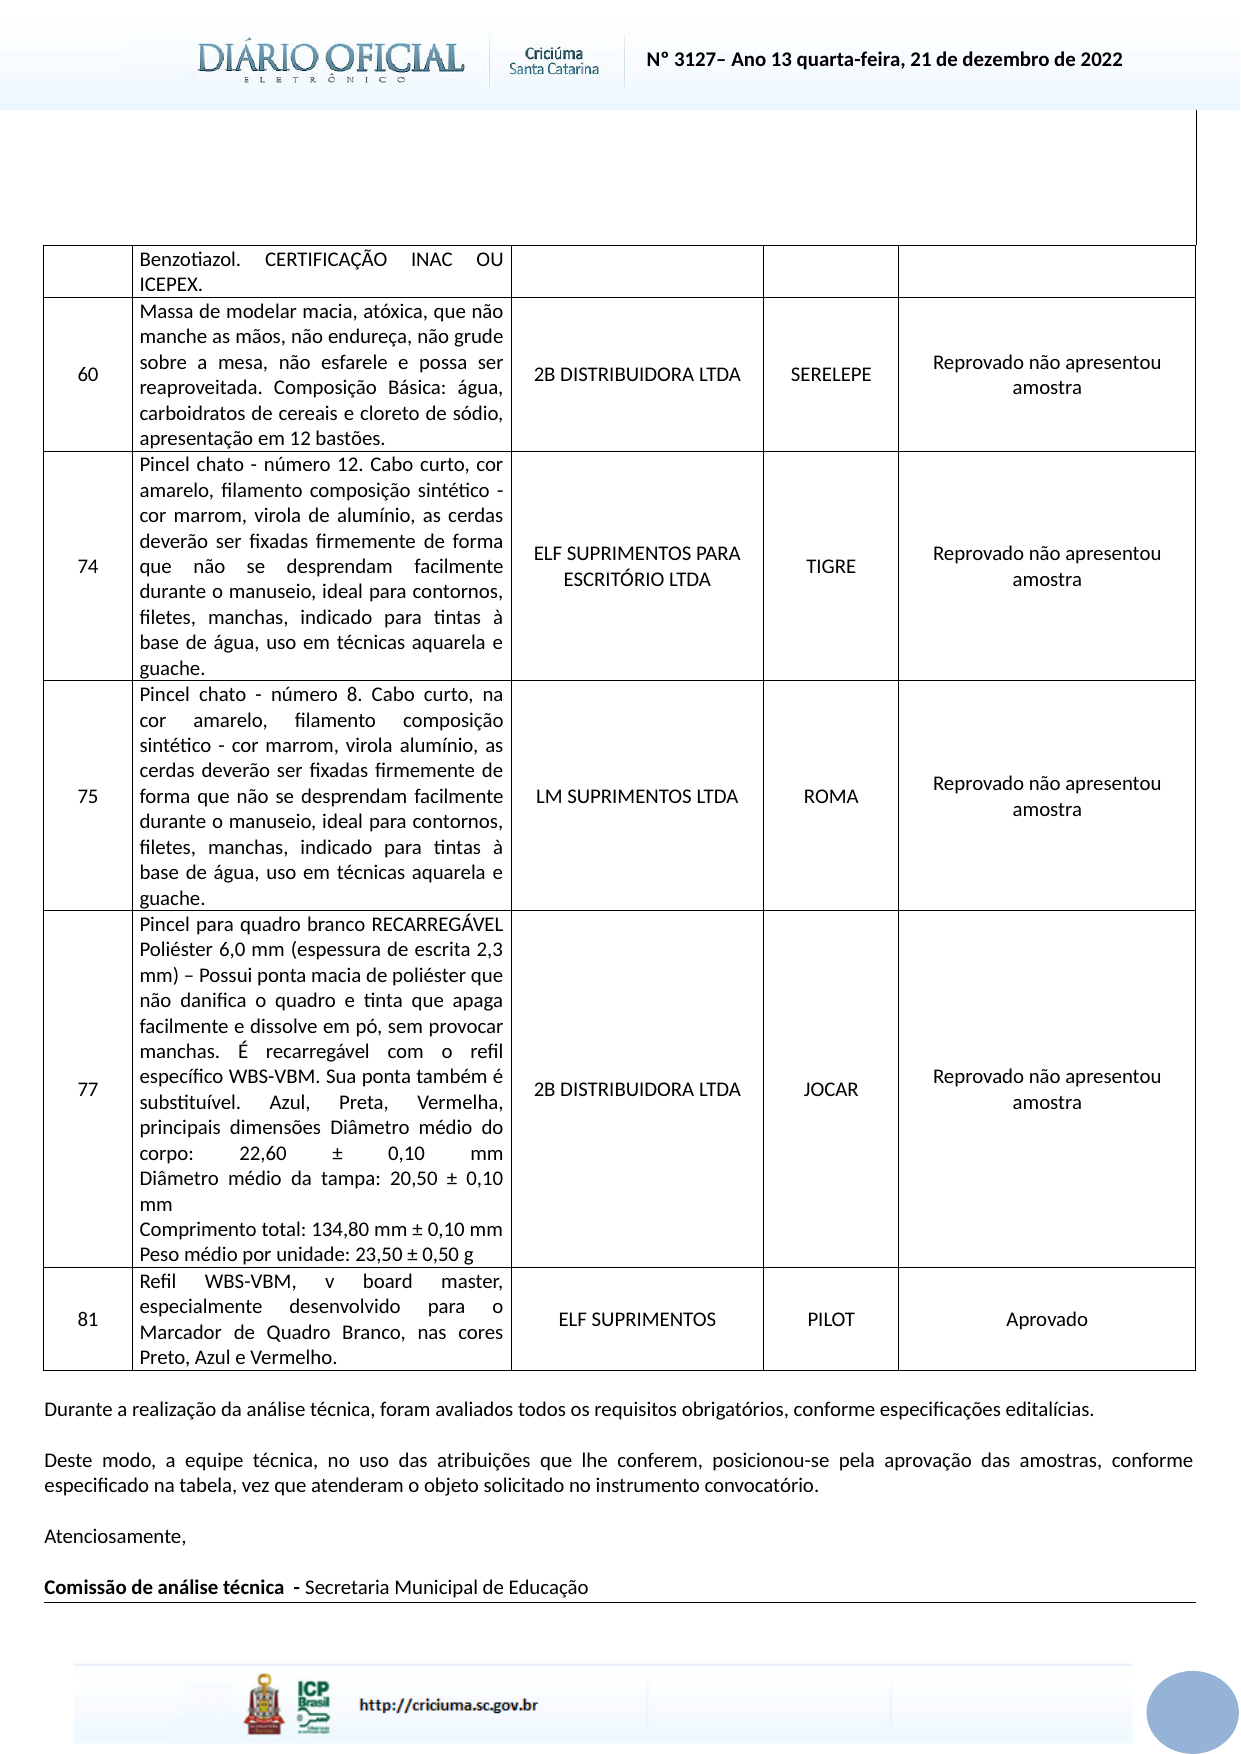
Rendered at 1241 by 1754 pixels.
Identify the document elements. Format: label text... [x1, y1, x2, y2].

table_cell 2B DISTRIBUIDORA LTDA [512, 298, 763, 451]
table_cell ELF SUPRIMENTOS [512, 1268, 763, 1370]
table_cell SERELEPE [764, 298, 898, 451]
table_cell 60 [44, 298, 132, 451]
table_cell ELF SUPRIMENTOS PARA ESCRITÓRIO LTDA [512, 452, 763, 680]
table_cell TIGRE [764, 452, 898, 680]
text Deste modo, a equipe técnica, no uso das atribuições que lhe conferem, posicionou-se pela aprovação das amostras, conforme especificado na tabela, vez que atenderam o objeto solicitado no instrumento convocatório. [44, 1447, 1196, 1498]
table_cell Reprovado não apresentou amostra [899, 911, 1195, 1267]
table_cell 2B DISTRIBUIDORA LTDA [512, 911, 763, 1267]
table_cell Pincel chato - número 12. Cabo curto, cor amarelo, filamento composição sintético - cor marrom, virola de alumínio, as cerdas deverão ser fixadas firmemente de forma que não se desprendam facilmente durante o manuseio, ideal para contornos, filetes, manchas, indicado para tintas à base de água, uso em técnicas aquarela e guache. [133, 452, 511, 680]
table_cell PILOT [764, 1268, 898, 1370]
table_cell Pincel chato - número 8. Cabo curto, na cor amarelo, filamento composição sintético - cor marrom, virola alumínio, as cerdas deverão ser fixadas firmemente de forma que não se desprendam facilmente durante o manuseio, ideal para contornos, filetes, manchas, indicado para tintas à base de água, uso em técnicas aquarela e guache. [133, 681, 511, 910]
table_cell 74 [44, 452, 132, 680]
text Comissão de análise técnica - Secretaria Municipal de Educação [44, 1574, 1196, 1602]
table_cell Reprovado não apresentou amostra [899, 452, 1195, 680]
table_cell 81 [44, 1268, 132, 1370]
table_cell JOCAR [764, 911, 898, 1267]
text Atenciosamente, [44, 1523, 1196, 1549]
table_cell Reprovado não apresentou amostra [899, 298, 1195, 451]
table_cell Aprovado [899, 1268, 1195, 1370]
table_cell [899, 246, 1195, 297]
table_cell ROMA [764, 681, 898, 910]
table_cell Massa de modelar macia, atóxica, que não manche as mãos, não endureça, não grude sobre a mesa, não esfarele e possa ser reaproveitada. Composição Básica: água, carboidratos de cereais e cloreto de sódio, apresentação em 12 bastões. [133, 298, 511, 451]
table_cell [44, 246, 132, 297]
table_cell 75 [44, 681, 132, 910]
text Durante a realização da análise técnica, foram avaliados todos os requisitos obrigatórios, conforme especificações editalícias. [44, 1396, 1196, 1422]
table_cell Reprovado não apresentou amostra [899, 681, 1195, 910]
table_cell 77 [44, 911, 132, 1267]
table_cell Refil WBS-VBM, v board master, especialmente desenvolvido para o Marcador de Quadro Branco, nas cores Preto, Azul e Vermelho. [133, 1268, 511, 1370]
table_cell LM SUPRIMENTOS LTDA [512, 681, 763, 910]
table_cell [512, 246, 763, 297]
table_cell [764, 246, 898, 297]
table_cell Benzotiazol. CERTIFICAÇÃO INAC OU ICEPEX. [133, 246, 511, 297]
table_cell Pincel para quadro branco RECARREGÁVEL Poliéster 6,0 mm (espessura de escrita 2,3 mm) – Possui ponta macia de poliéster que não danifica o quadro e tinta que apaga facilmente e dissolve em pó, sem provocar manchas. É recarregável com o refil específico WBS-VBM. Sua ponta também é substituível. Azul, Preta, Vermelha, principais dimensões Diâmetro médio do corpo: 22,60 ± 0,10 mm Diâmetro médio da tampa: 20,50 ± 0,10 mm Comprimento total: 134,80 mm ± 0,10 mm Peso médio por unidade: 23,50 ± 0,50 g [133, 911, 511, 1267]
